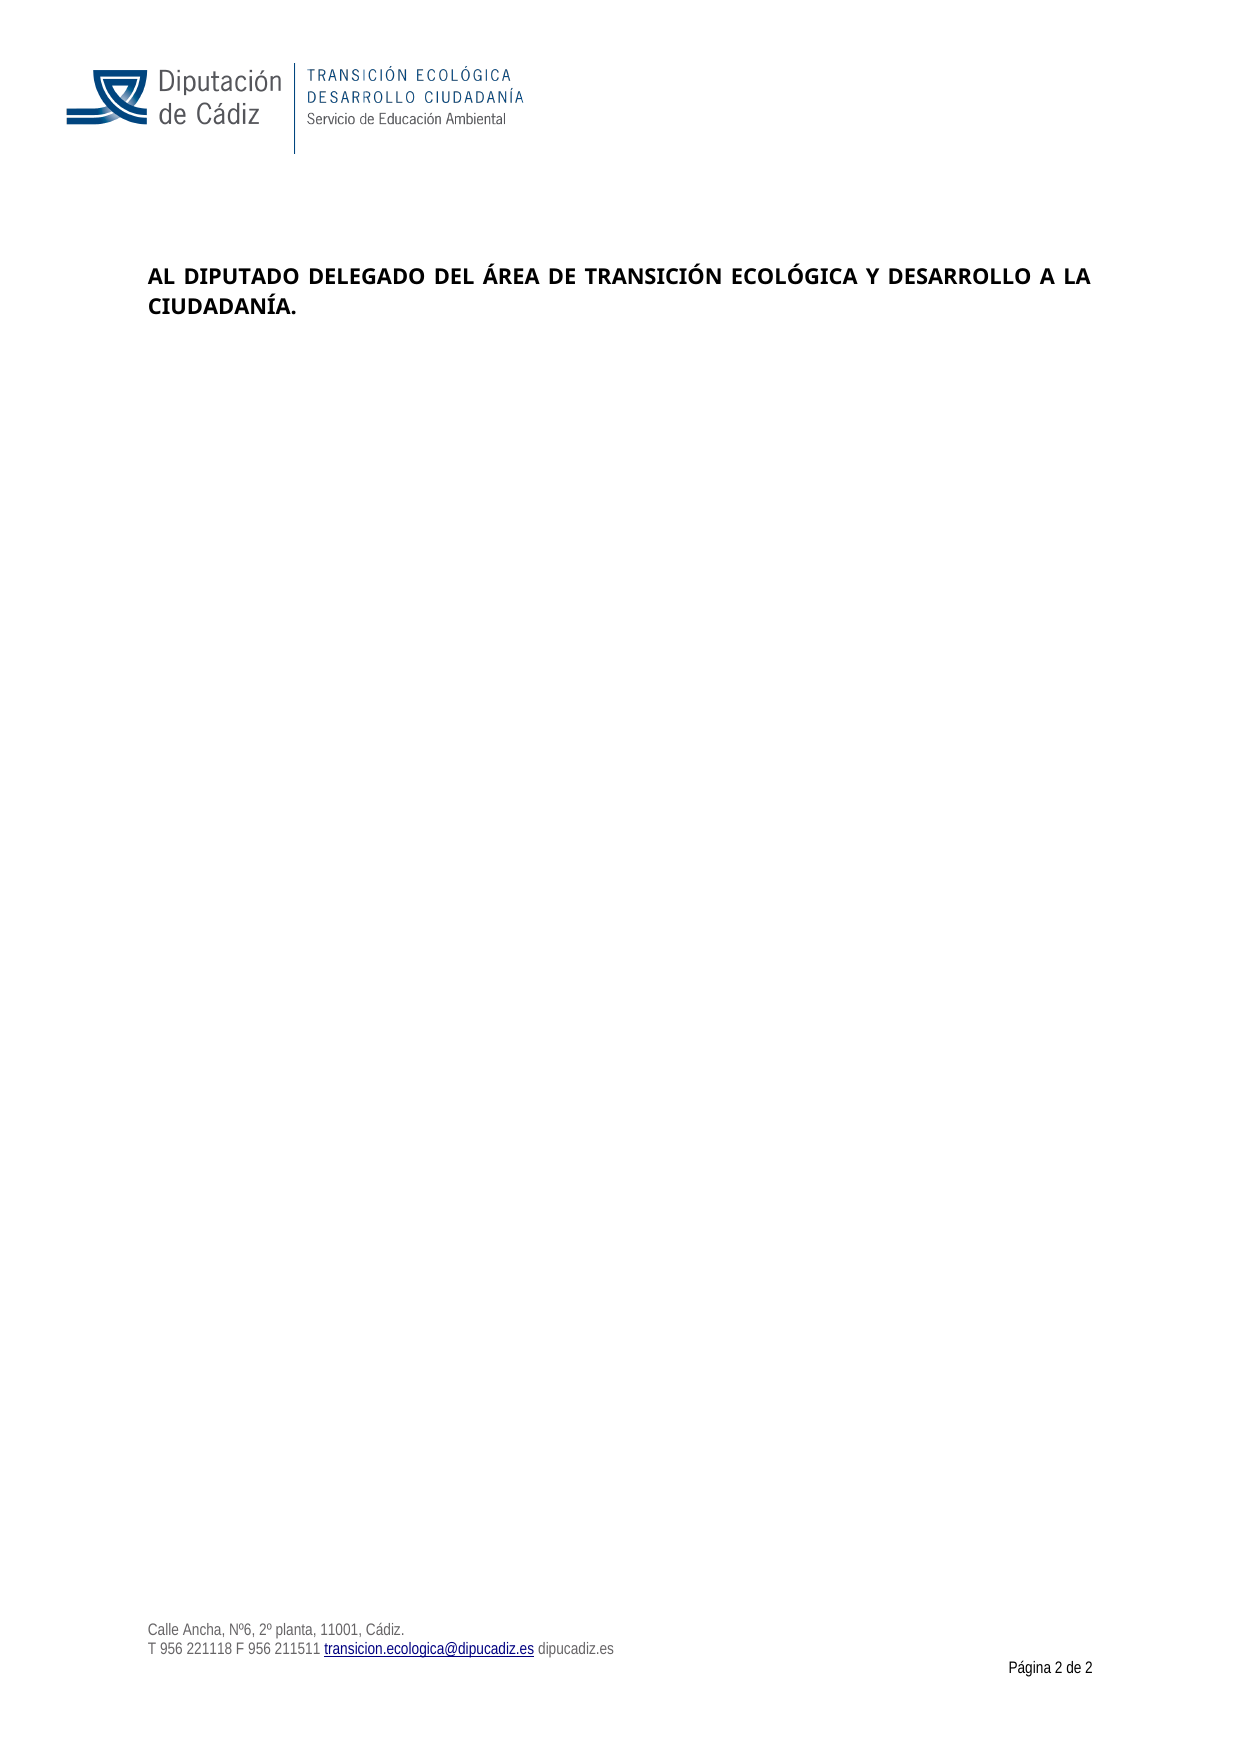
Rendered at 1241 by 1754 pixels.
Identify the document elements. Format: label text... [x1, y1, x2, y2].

picture [65, 63, 591, 154]
text AL DIPUTADO DELEGADO DEL ÁREA DE TRANSICIÓN ECOLÓGICA Y DESARROLLO A LA CIUDADANÍA. [148, 261, 1092, 321]
